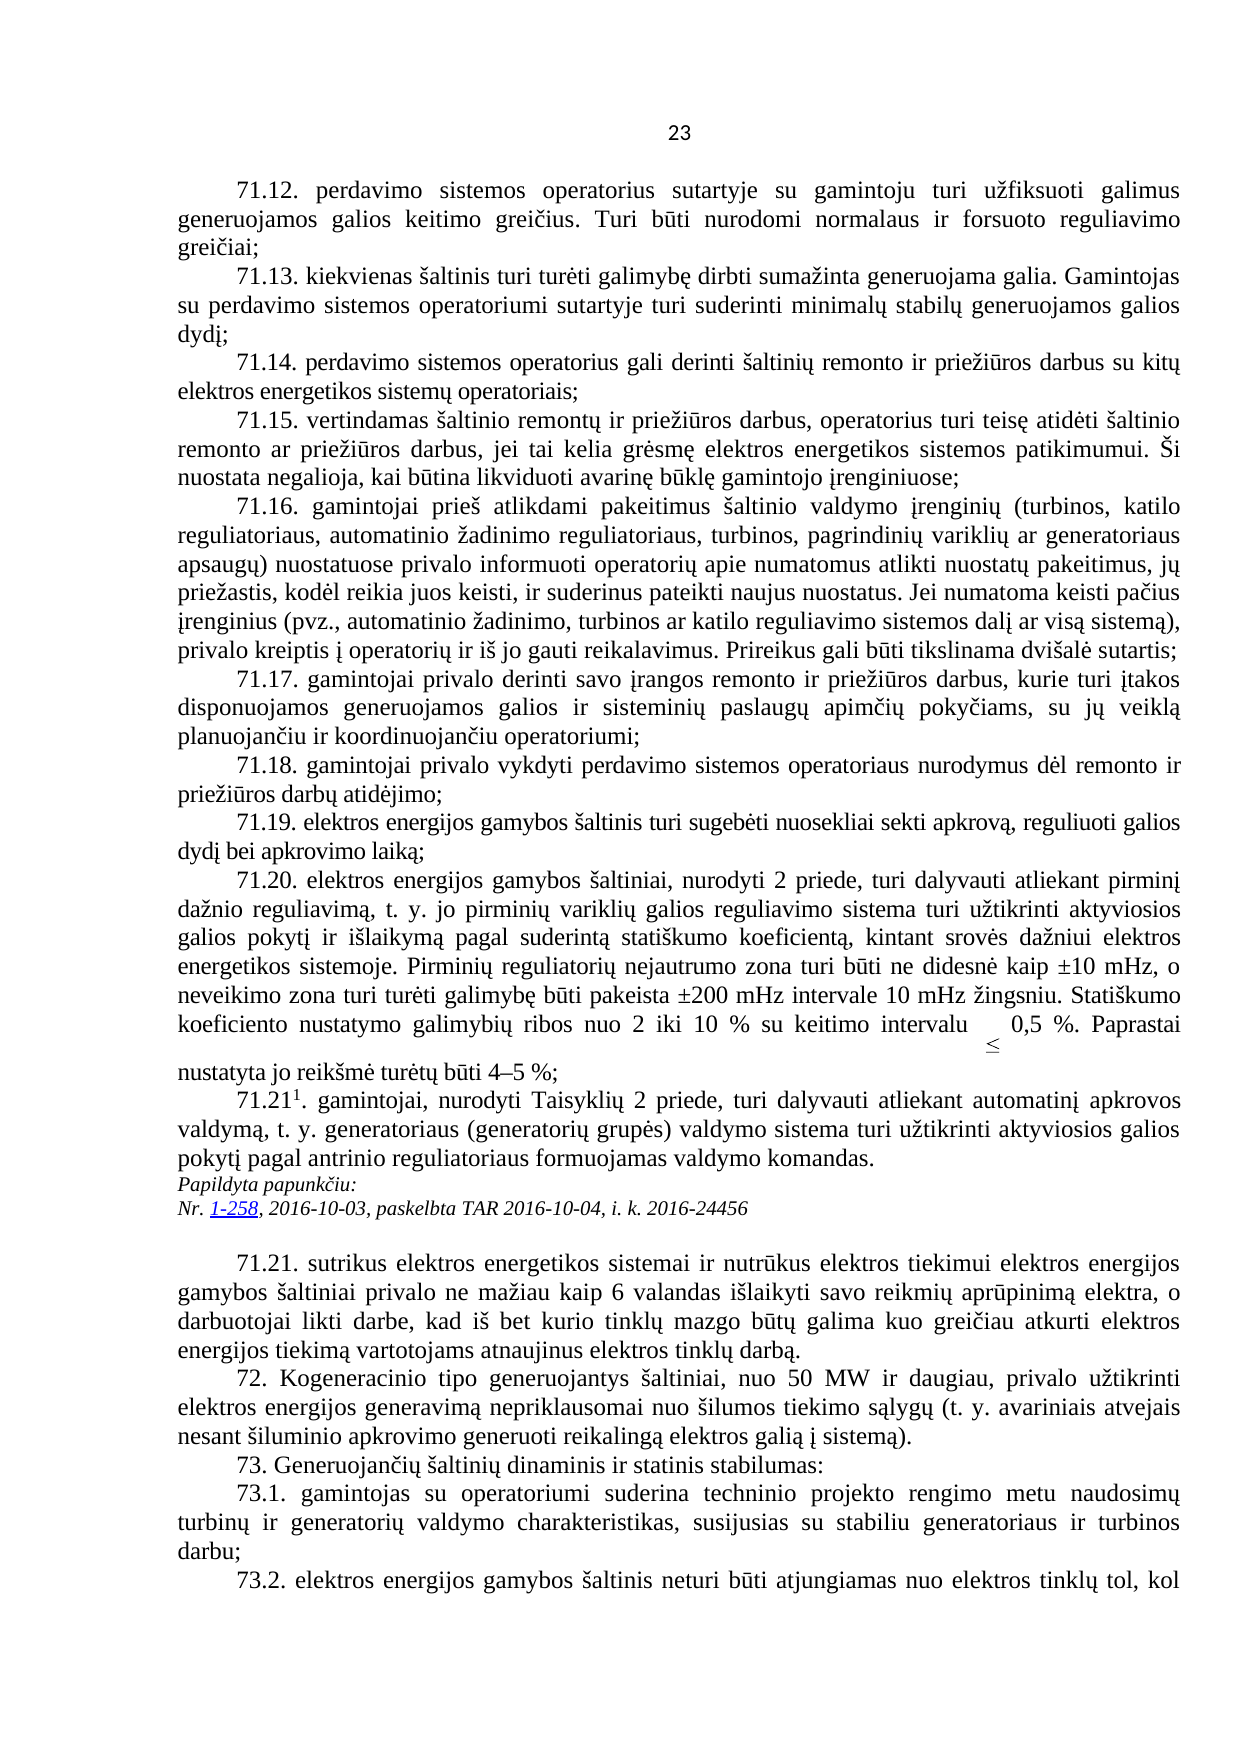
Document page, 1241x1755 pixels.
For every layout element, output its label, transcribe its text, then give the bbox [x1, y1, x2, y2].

text 73.1. gamintojas su operatoriumi suderina techninio projekto rengimo metu naudosimų turbinų ir generatorių valdymo charakteristikas, susijusias su stabiliu generatoriaus ir turbinos darbu; [177, 1478, 1181, 1565]
text 73.2. elektros energijos gamybos šaltinis neturi būti atjungiamas nuo elektros tinklų tol, kol [177, 1565, 1181, 1593]
text 71.17. gamintojai privalo derinti savo įrangos remonto ir priežiūros darbus, kurie turi įtakos disponuojamos generuojamos galios ir sisteminių paslaugų apimčių pokyčiams, su jų veiklą planuojančiu ir koordinuojančiu operatoriumi; [177, 664, 1181, 750]
text 71.19. elektros energijos gamybos šaltinis turi sugebėti nuosekliai sekti apkrovą, reguliuoti galios dydį bei apkrovimo laiką; [177, 807, 1181, 865]
text Nr. 1-258, 2016-10-03, paskelbta TAR 2016-10-04, i. k. 2016-24456 [177, 1196, 1181, 1220]
text 71.16. gamintojai prieš atlikdami pakeitimus šaltinio valdymo įrenginių (turbinos, katilo reguliatoriaus, automatinio žadinimo reguliatoriaus, turbinos, pagrindinių variklių ar generatoriaus apsaugų) nuostatuose privalo informuoti operatorių apie numatomus atlikti nuostatų pakeitimus, jų priežastis, kodėl reikia juos keisti, ir suderinus pateikti naujus nuostatus. Jei numatoma keisti pačius įrenginius (pvz., automatinio žadinimo, turbinos ar katilo reguliavimo sistemos dalį ar visą sistemą), privalo kreiptis į operatorių ir iš jo gauti reikalavimus. Prireikus gali būti tikslinama dvišalė sutartis; [177, 491, 1181, 664]
text 71.18. gamintojai privalo vykdyti perdavimo sistemos operatoriaus nurodymus dėl remonto ir priežiūros darbų atidėjimo; [177, 750, 1181, 807]
text 71.211. gamintojai, nurodyti Taisyklių 2 priede, turi dalyvauti atliekant automatinį apkrovos valdymą, t. y. generatoriaus (generatorių grupės) valdymo sistema turi užtikrinti aktyviosios galios pokytį pagal antrinio reguliatoriaus formuojamas valdymo komandas. [177, 1085, 1181, 1172]
text 71.15. vertindamas šaltinio remontų ir priežiūros darbus, operatorius turi teisę atidėti šaltinio remonto ar priežiūros darbus, jei tai kelia grėsmę elektros energetikos sistemos patikimumui. Ši nuostata negalioja, kai būtina likviduoti avarinę būklę gamintojo įrenginiuose; [177, 405, 1181, 491]
text 72. Kogeneracinio tipo generuojantys šaltiniai, nuo 50 MW ir daugiau, privalo užtikrinti elektros energijos generavimą nepriklausomai nuo šilumos tiekimo sąlygų (t. y. avariniais atvejais nesant šiluminio apkrovimo generuoti reikalingą elektros galią į sistemą). [177, 1363, 1181, 1450]
text 71.13. kiekvienas šaltinis turi turėti galimybę dirbti sumažinta generuojama galia. Gamintojas su perdavimo sistemos operatoriumi sutartyje turi suderinti minimalų stabilų generuojamos galios dydį; [177, 261, 1181, 347]
text Papildyta papunkčiu: [177, 1172, 1181, 1196]
text 71.14. perdavimo sistemos operatorius gali derinti šaltinių remonto ir priežiūros darbus su kitų elektros energetikos sistemų operatoriais; [177, 347, 1181, 405]
text 71.21. sutrikus elektros energetikos sistemai ir nutrūkus elektros tiekimui elektros energijos gamybos šaltiniai privalo ne mažiau kaip 6 valandas išlaikyti savo reikmių aprūpinimą elektra, o darbuotojai likti darbe, kad iš bet kurio tinklų mazgo būtų galima kuo greičiau atkurti elektros energijos tiekimą vartotojams atnaujinus elektros tinklų darbą. [177, 1248, 1181, 1363]
text 73. Generuojančių šaltinių dinaminis ir statinis stabilumas: [177, 1450, 1181, 1478]
text 71.20. elektros energijos gamybos šaltiniai, nurodyti 2 priede, turi dalyvauti atliekant pirminį dažnio reguliavimą, t. y. jo pirminių variklių galios reguliavimo sistema turi užtikrinti aktyviosios galios pokytį ir išlaikymą pagal suderintą statiškumo koeficientą, kintant srovės dažniui elektros energetikos sistemoje. Pirminių reguliatorių nejautrumo zona turi būti ne didesnė kaip ±10 mHz, o neveikimo zona turi turėti galimybę būti pakeista ±200 mHz intervale 10 mHz žingsniu. Statiškumo koeficiento nustatymo galimybių ribos nuo 2 iki 10 % su keitimo intervalu <= 0,5 %. Paprastai nustatyta jo reikšmė turėtų būti 4–5 %; [177, 865, 1181, 1085]
text 71.12. perdavimo sistemos operatorius sutartyje su gamintoju turi užfiksuoti galimus generuojamos galios keitimo greičius. Turi būti nurodomi normalaus ir forsuoto reguliavimo greičiai; [177, 175, 1181, 261]
